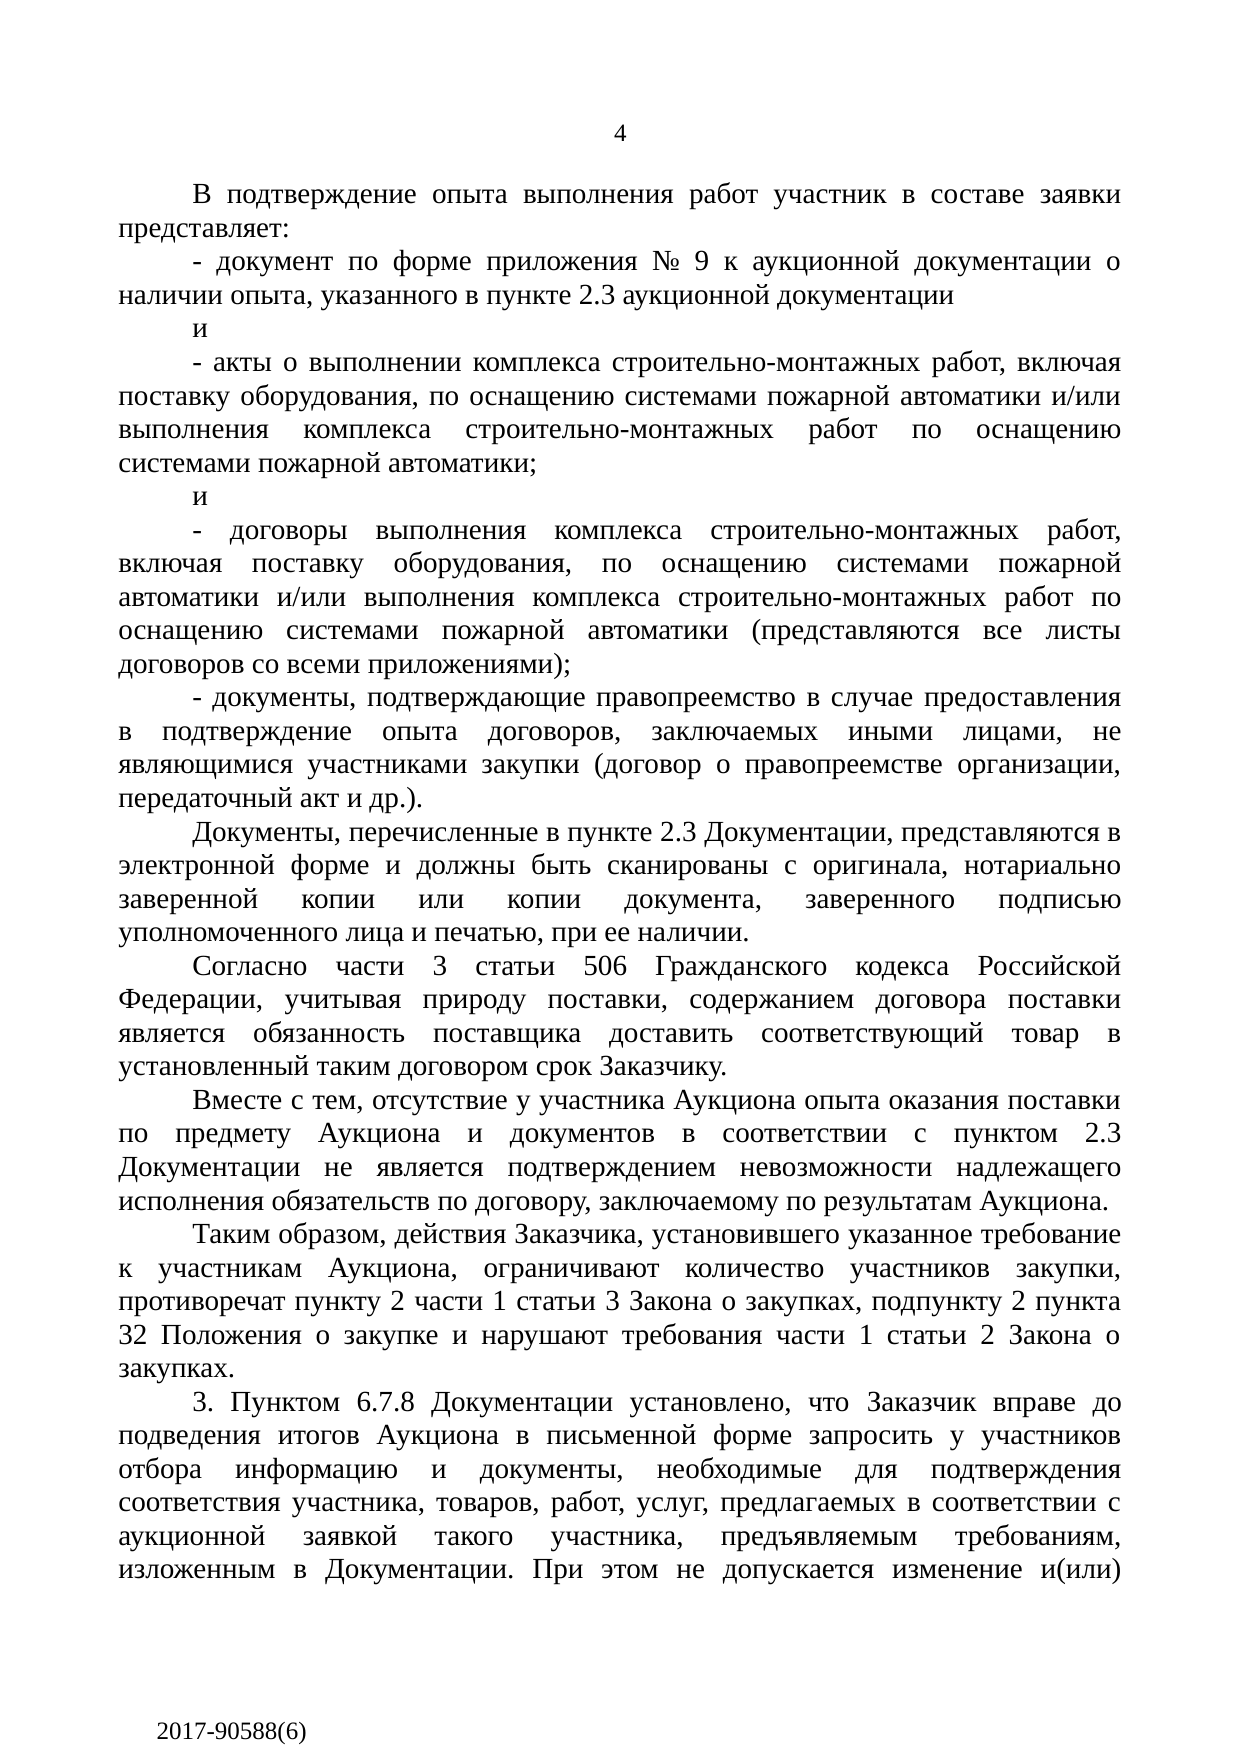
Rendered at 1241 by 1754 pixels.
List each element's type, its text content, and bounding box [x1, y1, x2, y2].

text В подтверждение опыта выполнения работ участник в составе заявки представляет: [118, 176, 1122, 243]
text - документы, подтверждающие правопреемство в случае предоставления в подтверждение опыта договоров, заключаемых иными лицами, не являющимися участниками закупки (договор о правопреемстве организации, передаточный акт и др.). [118, 679, 1122, 814]
text и [118, 311, 1122, 344]
text - акты о выполнении комплекса строительно-монтажных работ, включая поставку оборудования, по оснащению системами пожарной автоматики и/или выполнения комплекса строительно-монтажных работ по оснащению системами пожарной автоматики; [118, 344, 1122, 478]
text - документ по форме приложения № 9 к аукционной документации о наличии опыта, указанного в пункте 2.3 аукционной документации [118, 243, 1122, 311]
text и [118, 478, 1122, 512]
text Вместе с тем, отсутствие у участника Аукциона опыта оказания поставки по предмету Аукциона и документов в соответствии с пунктом 2.3 Документации не является подтверждением невозможности надлежащего исполнения обязательств по договору, заключаемому по результатам Аукциона. [118, 1082, 1122, 1216]
text - договоры выполнения комплекса строительно-монтажных работ, включая поставку оборудования, по оснащению системами пожарной автоматики и/или выполнения комплекса строительно-монтажных работ по оснащению системами пожарной автоматики (представляются все листы договоров со всеми приложениями); [118, 512, 1122, 679]
text Документы, перечисленные в пункте 2.3 Документации, представляются в электронной форме и должны быть сканированы с оригинала, нотариально заверенной копии или копии документа, заверенного подписью уполномоченного лица и печатью, при ее наличии. [118, 814, 1122, 948]
text Таким образом, действия Заказчика, установившего указанное требование к участникам Аукциона, ограничивают количество участников закупки, противоречат пункту 2 части 1 статьи 3 Закона о закупках, подпункту 2 пункта 32 Положения о закупке и нарушают требования части 1 статьи 2 Закона о закупках. [118, 1216, 1122, 1384]
text 3. Пунктом 6.7.8 Документации установлено, что Заказчик вправе до подведения итогов Аукциона в письменной форме запросить у участников отбора информацию и документы, необходимые для подтверждения соответствия участника, товаров, работ, услуг, предлагаемых в соответствии с аукционной заявкой такого участника, предъявляемым требованиям, изложенным в Документации. При этом не допускается изменение и(или) [118, 1384, 1122, 1585]
text Согласно части 3 статьи 506 Гражданского кодекса Российской Федерации, учитывая природу поставки, содержанием договора поставки является обязанность поставщика доставить соответствующий товар в установленный таким договором срок Заказчику. [118, 948, 1122, 1082]
